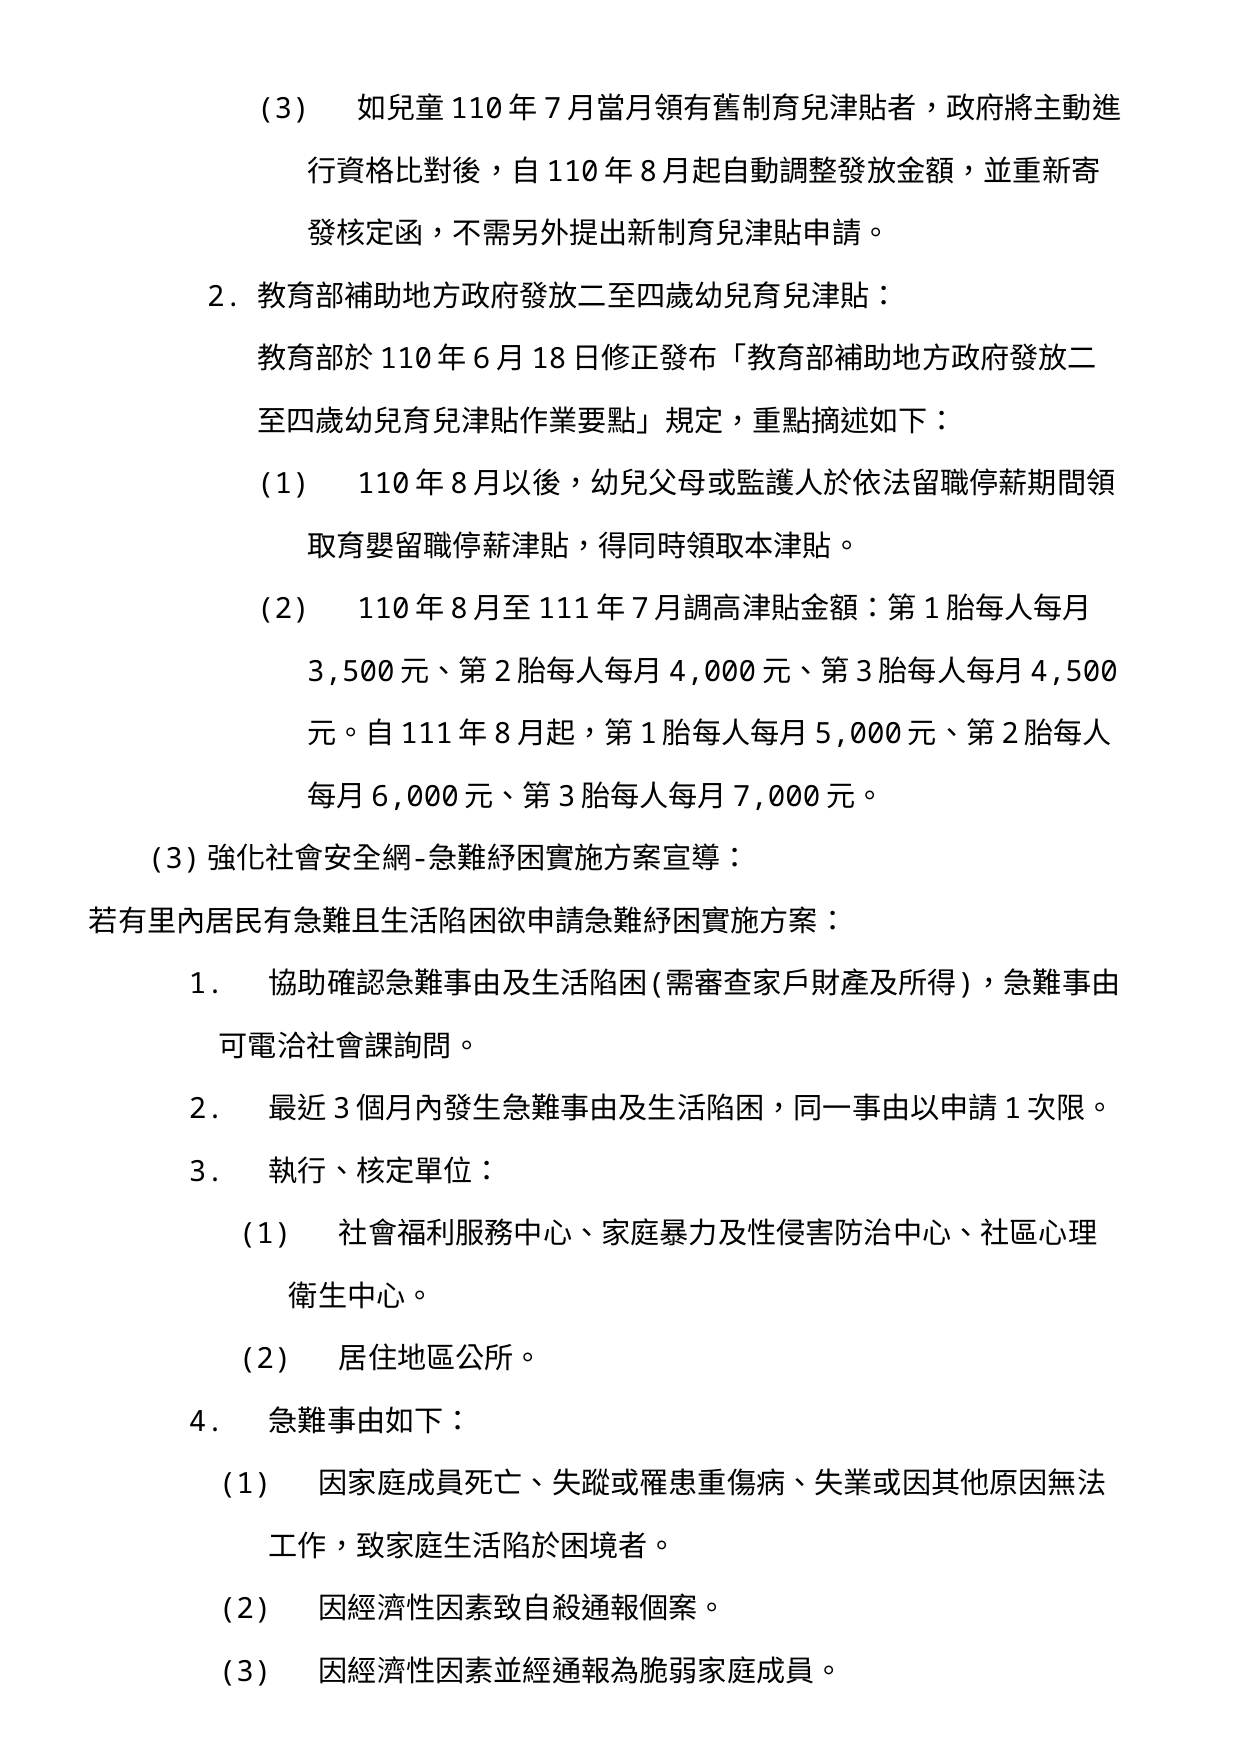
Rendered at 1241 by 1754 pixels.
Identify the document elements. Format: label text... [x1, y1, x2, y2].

list 110年8月至111年7月調高津貼金額：第1胎每人每月3,500元、第2胎每人每月4,000元、第3胎每人每月4,500元。自111年8月起，第1胎每人每月5,000元、第2胎每人每月6,000元、第3胎每人每月7,000元。 [257, 564, 1122, 814]
text 若有里內居民有急難且生活陷困欲申請急難紓困實施方案： [89, 877, 1122, 939]
list 強化社會安全網-急難紓困實施方案宣導： [148, 814, 1122, 877]
list 因家庭成員死亡、失蹤或罹患重傷病、失業或因其他原因無法工作，致家庭生活陷於困境者。 [218, 1439, 1122, 1564]
text 教育部於110年6月18日修正發布「教育部補助地方政府發放二至四歲幼兒育兒津貼作業要點」規定，重點摘述如下： [257, 314, 1122, 439]
list 社會福利服務中心、家庭暴力及性侵害防治中心、社區心理衛生中心。 [239, 1189, 1122, 1314]
list 協助確認急難事由及生活陷困(需審查家戶財產及所得)，急難事由可電洽社會課詢問。 [189, 939, 1122, 1064]
list 因經濟性因素致自殺通報個案。 [218, 1564, 1122, 1627]
list 110年8月以後，幼兒父母或監護人於依法留職停薪期間領取育嬰留職停薪津貼，得同時領取本津貼。 [257, 439, 1122, 564]
list 執行、核定單位： [189, 1127, 1122, 1189]
list 教育部補助地方政府發放二至四歲幼兒育兒津貼： [207, 252, 1122, 314]
list 急難事由如下： [189, 1377, 1122, 1439]
list 最近3個月內發生急難事由及生活陷困，同一事由以申請1次限。 [189, 1064, 1122, 1127]
list 因經濟性因素並經通報為脆弱家庭成員。 [218, 1627, 1122, 1689]
list 居住地區公所。 [239, 1314, 1122, 1377]
list 如兒童110年7月當月領有舊制育兒津貼者，政府將主動進行資格比對後，自110年8月起自動調整發放金額，並重新寄發核定函，不需另外提出新制育兒津貼申請。 [257, 64, 1122, 252]
